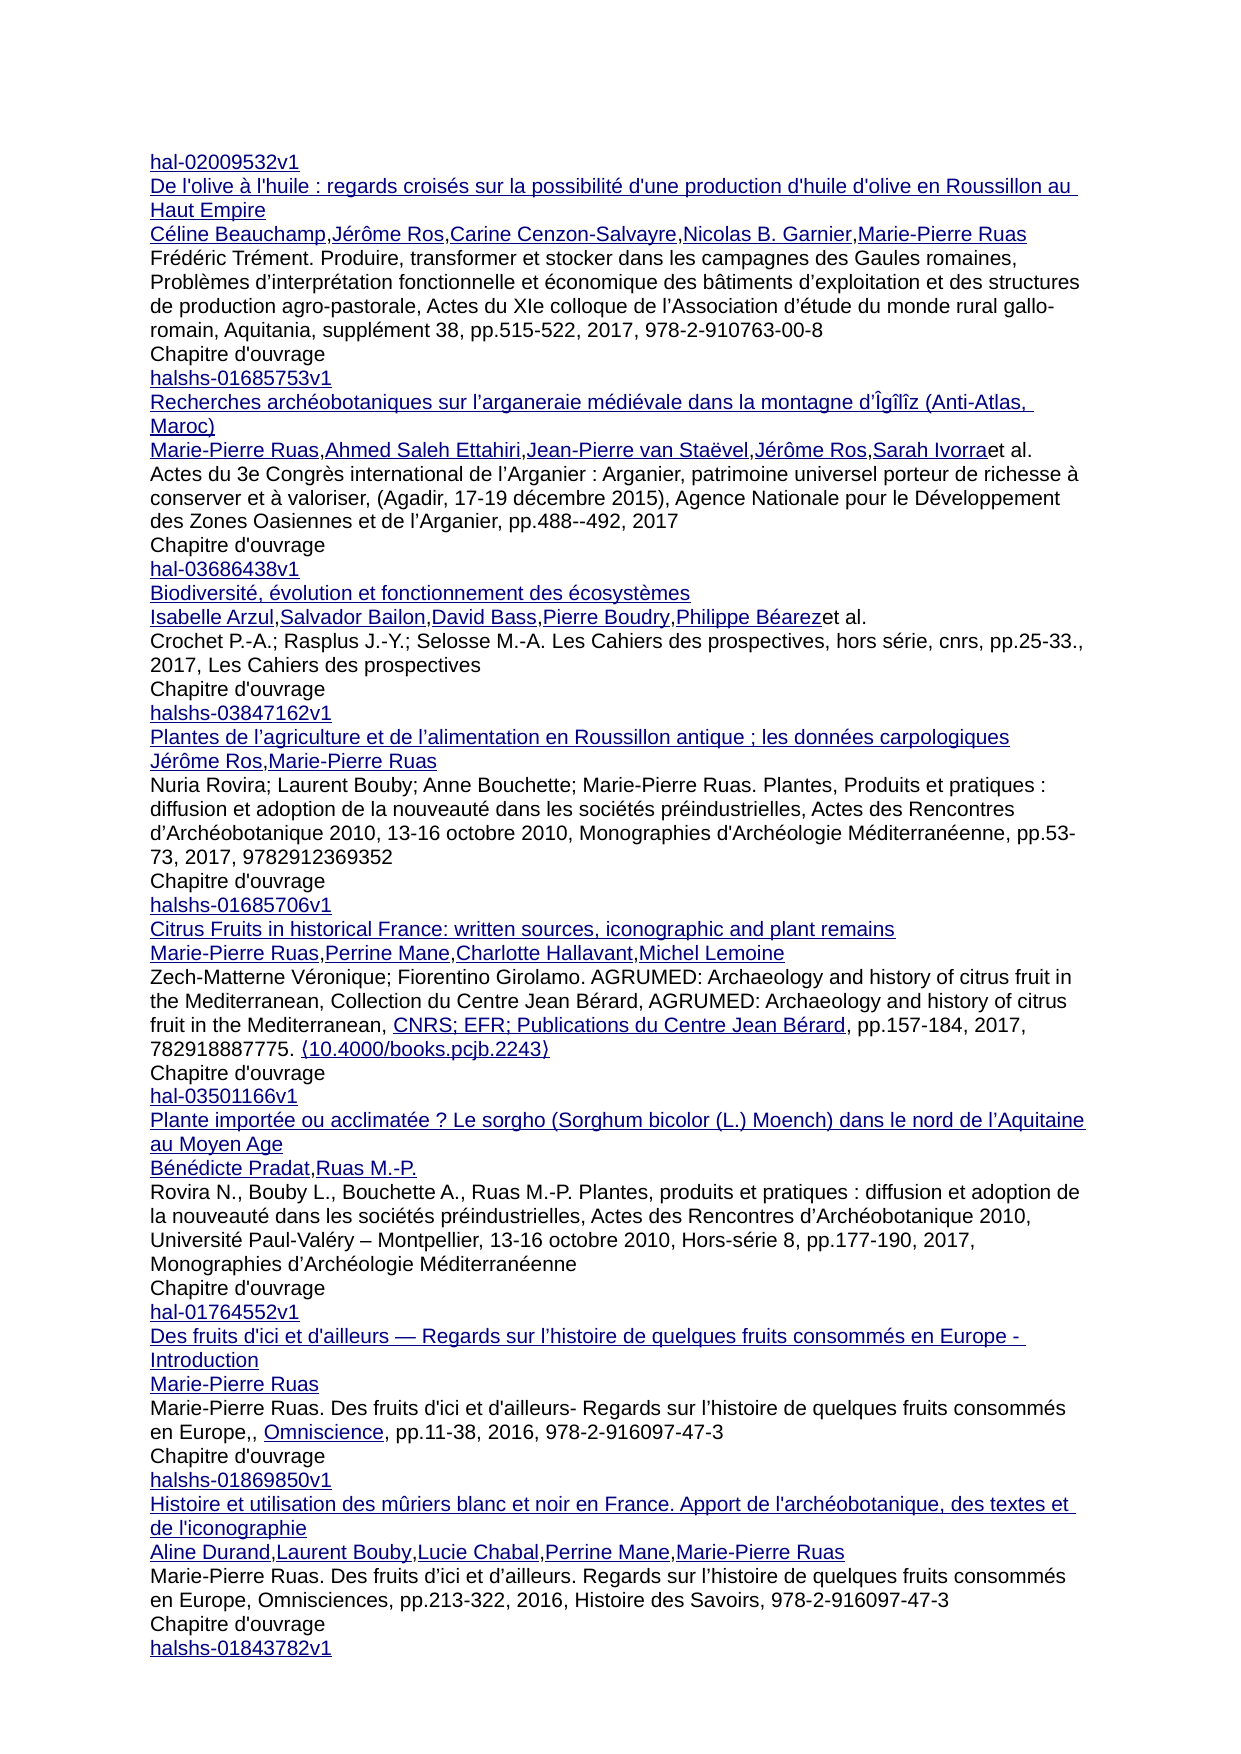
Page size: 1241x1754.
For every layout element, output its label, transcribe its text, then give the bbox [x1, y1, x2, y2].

table_cell Histoire et utilisation des mûriers blanc et noir en France. Apport de l'archéobotanique, des textes et de l'iconographie Aline Durand,Laurent Bouby,Lucie Chabal,Perrine Mane,Marie-Pierre Ruas Marie-Pierre Ruas. Des fruits d’ici et d’ailleurs. Regards sur l’histoire de quelques fruits consommés en Europe, Omnisciences, pp.213-322, 2016, Histoire des Savoirs, 978-2-916097-47-3 Chapitre d'ouvrage halshs-01843782v1 [150, 1492, 1090, 1659]
table_cell hal-02009532v1 [150, 150, 1090, 174]
table_cell De l'olive à l'huile : regards croisés sur la possibilité d'une production d'huile d'olive en Roussillon au Haut Empire Céline Beauchamp,Jérôme Ros,Carine Cenzon-Salvayre,Nicolas B. Garnier,Marie-Pierre Ruas Frédéric Trément. Produire, transformer et stocker dans les campagnes des Gaules romaines, Problèmes d’interprétation fonctionnelle et économique des bâtiments d’exploitation et des structures de production agro-pastorale, Actes du XIe colloque de l’Association d’étude du monde rural gallo-romain, Aquitania, supplément 38, pp.515-522, 2017, 978-2-910763-00-8 Chapitre d'ouvrage halshs-01685753v1 [150, 174, 1090, 389]
table_cell Biodiversité, évolution et fonctionnement des écosystèmes Isabelle Arzul,Salvador Bailon,David Bass,Pierre Boudry,Philippe Béarezet al. Crochet P.-A.; Rasplus J.-Y.; Selosse M.-A. Les Cahiers des prospectives, hors série, cnrs, pp.25-33., 2017, Les Cahiers des prospectives Chapitre d'ouvrage halshs-03847162v1 [150, 581, 1090, 725]
table_cell Plante importée ou acclimatée ? Le sorgho (Sorghum bicolor (L.) Moench) dans le nord de l’Aquitaine au Moyen Age Bénédicte Pradat,Ruas M.-P. Rovira N., Bouby L., Bouchette A., Ruas M.-P. Plantes, produits et pratiques : diffusion et adoption de la nouveauté dans les sociétés préindustrielles, Actes des Rencontres d’Archéobotanique 2010, Université Paul-Valéry – Montpellier, 13-16 octobre 2010, Hors-série 8, pp.177-190, 2017, Monographies d’Archéologie Méditerranéenne Chapitre d'ouvrage hal-01764552v1 [150, 1108, 1090, 1324]
table_cell Recherches archéobotaniques sur l’arganeraie médiévale dans la montagne d’Îgîlîz (Anti-Atlas, Maroc) Marie-Pierre Ruas,Ahmed Saleh Ettahiri,Jean-Pierre van Staëvel,Jérôme Ros,Sarah Ivorraet al. Actes du 3e Congrès international de l’Arganier : Arganier, patrimoine universel porteur de richesse à conserver et à valoriser, (Agadir, 17-19 décembre 2015), Agence Nationale pour le Développement des Zones Oasiennes et de l’Arganier, pp.488--492, 2017 Chapitre d'ouvrage hal-03686438v1 [150, 390, 1090, 581]
table_cell Citrus Fruits in historical France: written sources, iconographic and plant remains Marie-Pierre Ruas,Perrine Mane,Charlotte Hallavant,Michel Lemoine Zech-Matterne Véronique; Fiorentino Girolamo. AGRUMED: Archaeology and history of citrus fruit in the Mediterranean, Collection du Centre Jean Bérard, AGRUMED: Archaeology and history of citrus fruit in the Mediterranean, CNRS; EFR; Publications du Centre Jean Bérard, pp.157-184, 2017, 782918887775. ⟨10.4000/books.pcjb.2243⟩ Chapitre d'ouvrage hal-03501166v1 [150, 917, 1090, 1108]
table_cell Des fruits d'ici et d'ailleurs — Regards sur l’histoire de quelques fruits consommés en Europe - Introduction Marie-Pierre Ruas Marie-Pierre Ruas. Des fruits d'ici et d'ailleurs- Regards sur l’histoire de quelques fruits consommés en Europe,, Omniscience, pp.11-38, 2016, 978-2-916097-47-3 Chapitre d'ouvrage halshs-01869850v1 [150, 1324, 1090, 1492]
table_cell Plantes de l’agriculture et de l’alimentation en Roussillon antique ; les données carpologiques Jérôme Ros,Marie-Pierre Ruas Nuria Rovira; Laurent Bouby; Anne Bouchette; Marie-Pierre Ruas. Plantes, Produits et pratiques : diffusion et adoption de la nouveauté dans les sociétés préindustrielles, Actes des Rencontres d’Archéobotanique 2010, 13-16 octobre 2010, Monographies d'Archéologie Méditerranéenne, pp.53-73, 2017, 9782912369352 Chapitre d'ouvrage halshs-01685706v1 [150, 725, 1090, 917]
